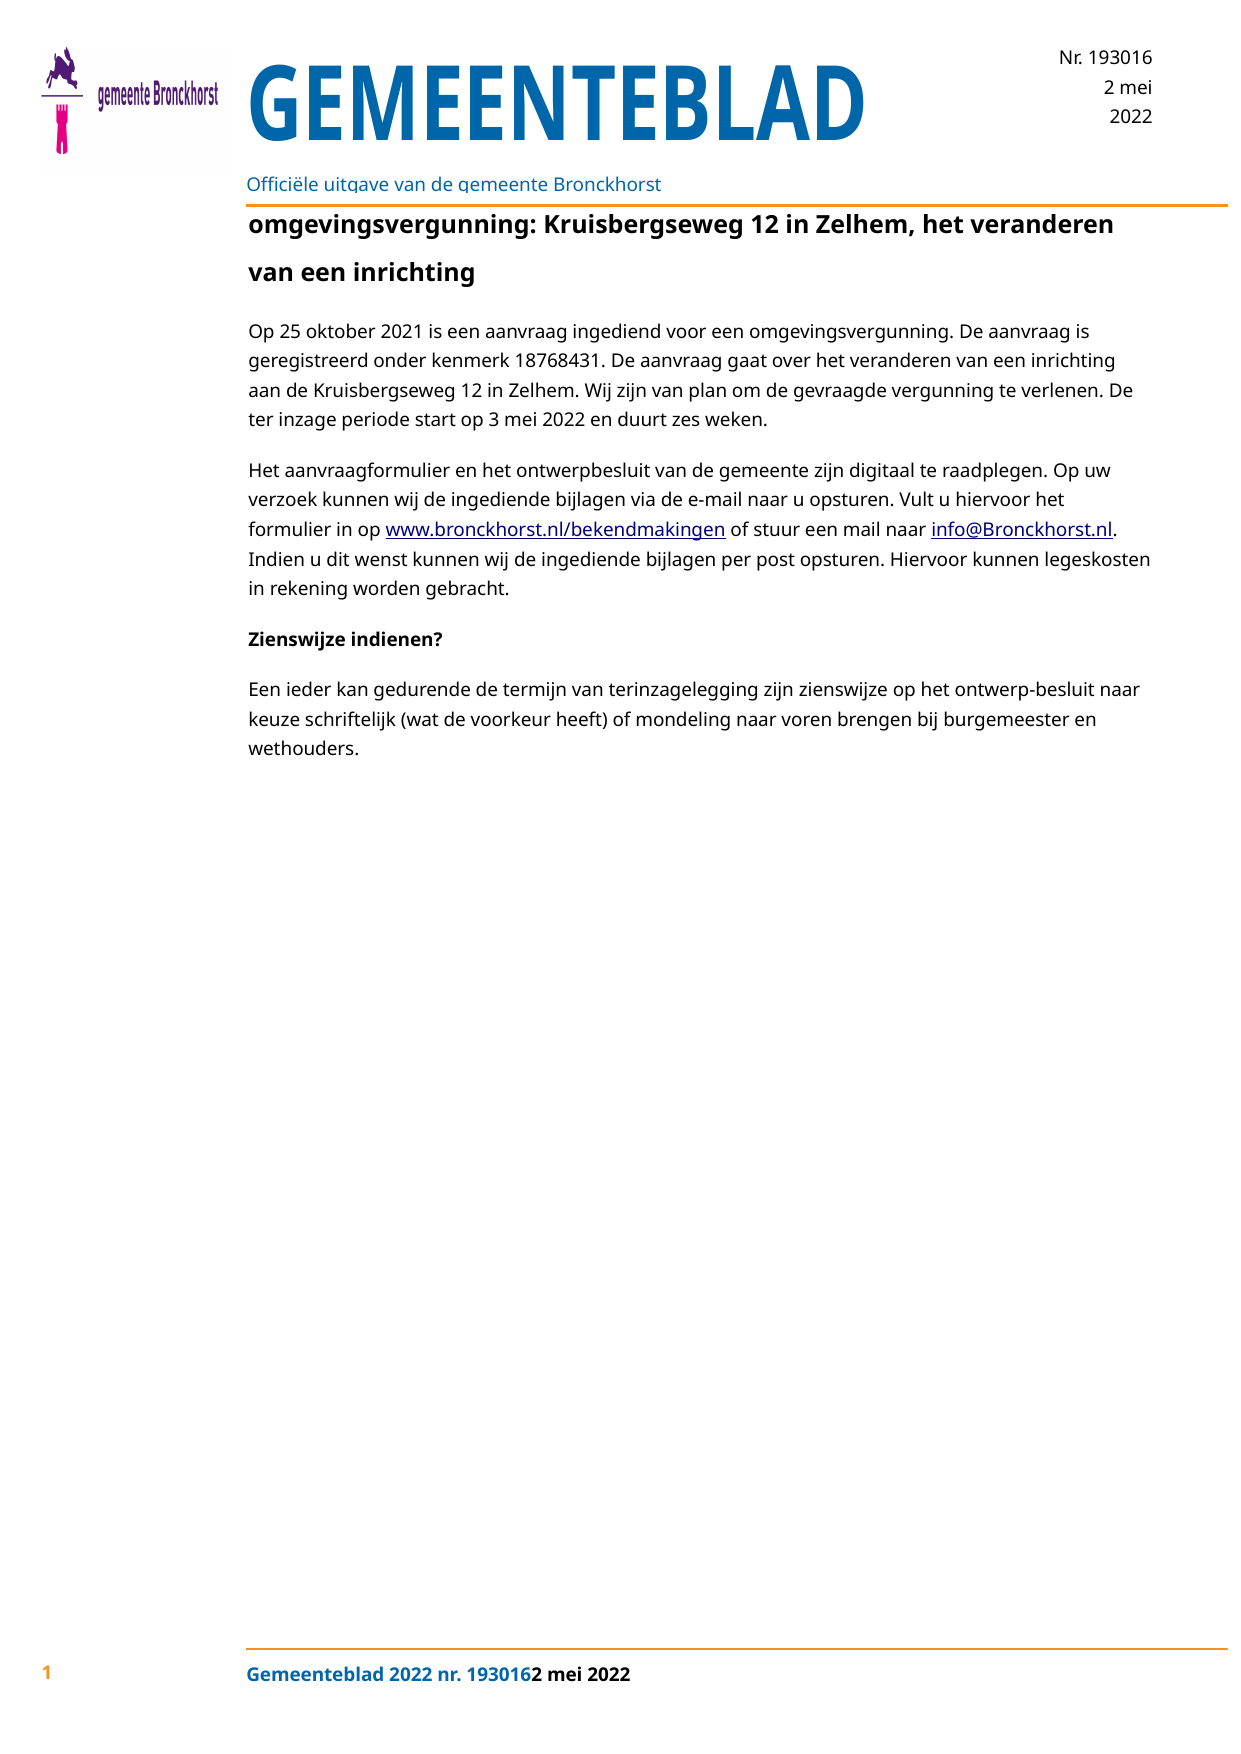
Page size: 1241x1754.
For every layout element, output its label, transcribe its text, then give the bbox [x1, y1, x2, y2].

picture [41, 47, 231, 172]
text Een ieder kan gedurende de termijn van terinzagelegging zijn zienswijze op het ontwerp-besluit naar keuze schriftelijk (wat de voorkeur heeft) of mondeling naar voren brengen bij burgemeester en wethouders. [248, 676, 1152, 761]
text Zienswijze indienen? [248, 626, 1152, 652]
text omgevingsvergunning: Kruisbergseweg 12 in Zelhem, het veranderen van een inrichting [248, 207, 1152, 288]
text Op 25 oktober 2021 is een aanvraag ingediend voor een omgevingsvergunning. De aanvraag is geregistreerd onder kenmerk 18768431. De aanvraag gaat over het veranderen van een inrichting aan de Kruisbergseweg 12 in Zelhem. Wij zijn van plan om de gevraagde vergunning te verlenen. De ter inzage periode start op 3 mei 2022 en duurt zes weken. [248, 318, 1152, 432]
text Het aanvraagformulier en het ontwerpbesluit van de gemeente zijn digitaal te raadplegen. Op uw verzoek kunnen wij de ingediende bijlagen via de e-mail naar u opsturen. Vult u hiervoor het formulier in op www.bronckhorst.nl/bekendmakingen of stuur een mail naar info@Bronckhorst.nl. Indien u dit wenst kunnen wij de ingediende bijlagen per post opsturen. Hiervoor kunnen legeskosten in rekening worden gebracht. [248, 457, 1152, 601]
